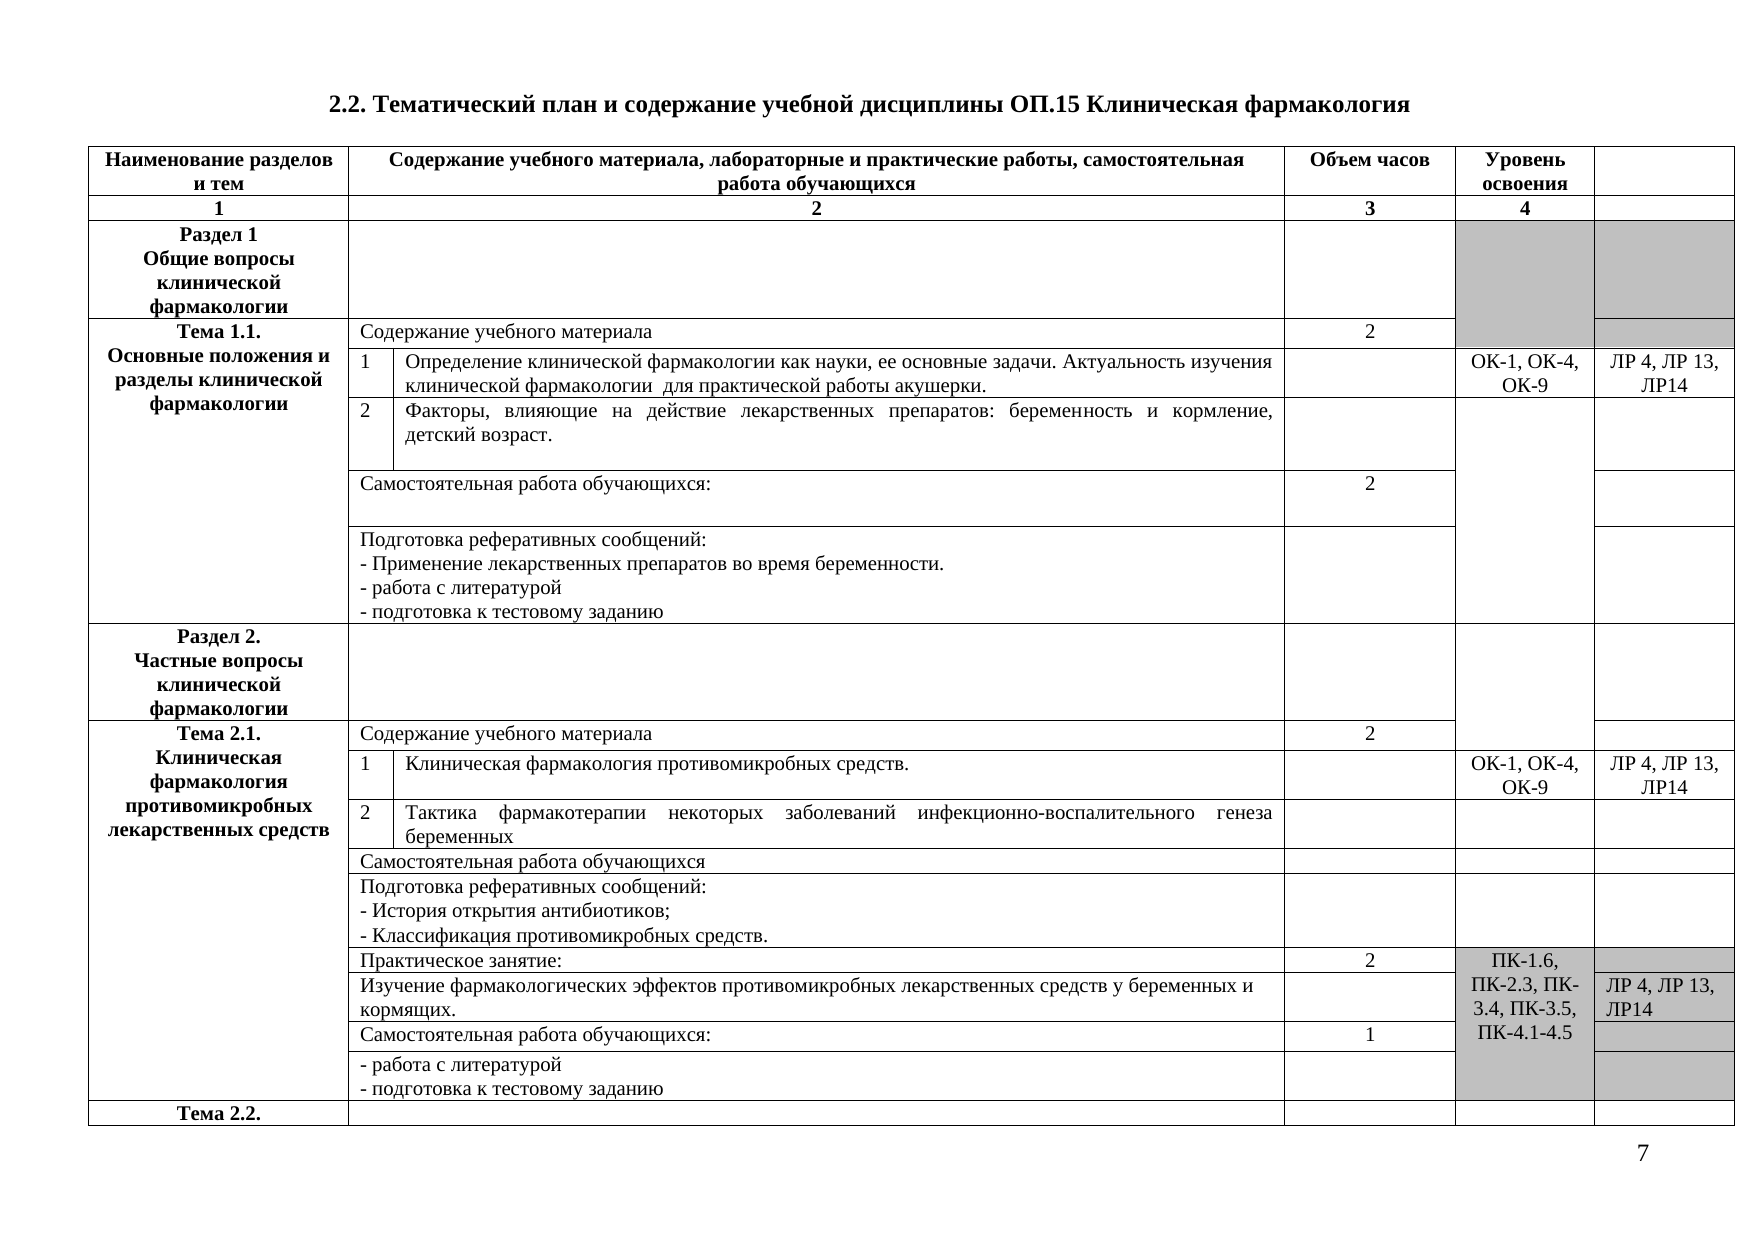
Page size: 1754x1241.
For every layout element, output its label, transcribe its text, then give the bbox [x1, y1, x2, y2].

table_cell [349, 624, 1284, 720]
table_cell - работа с литературой - подготовка к тестовому заданию [349, 1052, 1284, 1100]
table_cell [1285, 874, 1455, 947]
table_cell [1456, 398, 1594, 623]
table_cell 2 [1285, 721, 1455, 750]
table_cell [349, 1101, 1284, 1125]
table_cell Тема 1.1. Основные положения и разделы клинической фармакологии [89, 319, 348, 623]
table_cell Самостоятельная работа обучающихся [349, 849, 1284, 873]
table_cell [1285, 800, 1455, 848]
table_cell Содержание учебного материала [349, 319, 1284, 347]
table_cell 1 [1285, 1022, 1455, 1051]
table_cell ОК-1, ОК-4, ОК-9 [1456, 349, 1594, 397]
table_cell Факторы, влияющие на действие лекарственных препаратов: беремен­ность и кормление, детский возраст. [394, 398, 1284, 470]
table_cell [1595, 221, 1734, 318]
table_cell [1285, 527, 1455, 623]
table_cell [1285, 751, 1455, 799]
table_cell [1595, 721, 1734, 750]
table_cell [1285, 624, 1455, 720]
table_cell Тактика фармакотерапии некоторых заболеваний инфекционно-воспалительного генеза беременных [394, 800, 1284, 848]
table_cell [1595, 948, 1734, 972]
table_cell Самостоятельная работа обучающихся: [349, 471, 1284, 526]
table_cell [1595, 874, 1734, 947]
table_cell 2 [1285, 319, 1455, 347]
table_cell ЛР 4, ЛР 13, ЛР14 [1595, 349, 1734, 397]
table_cell [1285, 221, 1455, 318]
table_cell Клиническая фармакология противомикробных средств. [394, 751, 1284, 799]
table_cell [1595, 527, 1734, 623]
table_cell ЛР 4, ЛР 13, ЛР14 [1595, 751, 1734, 799]
table_cell 3 [1285, 196, 1455, 220]
table_cell [1456, 874, 1594, 947]
table_header Содержание учебного материала, лабораторные и практические работы, самостоятельная работа обучающихся [349, 147, 1284, 195]
table_cell [1595, 1052, 1734, 1100]
table_cell [1595, 398, 1734, 470]
table_cell [1285, 973, 1455, 1021]
table_cell Раздел 2. Частные вопросы клинической фармакологии [89, 624, 348, 720]
table_cell Практическое занятие: [349, 948, 1284, 972]
table_cell Подготовка реферативных сообщений: - История открытия антибиотиков; - Классификация противомикробных средств. [349, 874, 1284, 947]
table_cell [1456, 221, 1594, 347]
table_header Объем часов [1285, 147, 1455, 195]
table_cell [1285, 1052, 1455, 1100]
table_cell 1 [349, 751, 393, 799]
table_cell 2 [349, 196, 1284, 220]
table_cell 1 [89, 196, 348, 220]
table_header Уровень освоения [1456, 147, 1594, 195]
table_cell Содержание учебного материала [349, 721, 1284, 750]
table_cell ЛР 4, ЛР 13, ЛР14 [1595, 973, 1734, 1021]
table_cell Изучение фармакологических эффектов противомикробных лекарственных средств у беременных и кормящих. [349, 973, 1284, 1021]
table_cell [1456, 849, 1594, 873]
subtitle 2.2. Тематический план и содержание учебной дисциплины ОП.15 Клиническая фармакология [103, 89, 1636, 117]
table_cell [1456, 624, 1594, 750]
table_cell 1 [349, 349, 393, 397]
table_cell Раздел 1 Общие вопросы клинической фармакологии [89, 221, 348, 318]
table_cell Тема 2.1. Клиническая фармакология противомикробных лекарственных средств [89, 721, 348, 1100]
table_cell [1285, 398, 1455, 470]
table_cell [1595, 1022, 1734, 1051]
table_cell [1595, 471, 1734, 526]
table_cell 2 [349, 800, 393, 848]
table_header Наименование разделов и тем [89, 147, 348, 195]
table_header [1595, 147, 1734, 195]
table_cell 2 [349, 398, 393, 470]
table_cell 2 [1285, 948, 1455, 972]
table_cell Тема 2.2. [89, 1101, 348, 1125]
table_cell [1456, 1101, 1594, 1125]
table_cell Определение клинической фармакологии как науки, ее основные задачи. Актуальность изучения клинической фармакологии для практической работы акушерки. [394, 349, 1284, 397]
table_cell [1285, 1101, 1455, 1125]
table_cell ПК-1.6, ПК-2.3, ПК-3.4, ПК-3.5, ПК-4.1-4.5 [1456, 948, 1594, 1100]
table_cell [1595, 1101, 1734, 1125]
table_cell [1595, 196, 1734, 220]
table_cell [1595, 319, 1734, 347]
table_cell 4 [1456, 196, 1594, 220]
table_cell [1285, 849, 1455, 873]
table_cell [1595, 624, 1734, 720]
table_cell [1456, 800, 1594, 848]
table_cell [349, 221, 1284, 318]
table_cell [1285, 349, 1455, 397]
table_cell ОК-1, ОК-4, ОК-9 [1456, 751, 1594, 799]
table_cell 2 [1285, 471, 1455, 526]
table_cell Подготовка реферативных сообщений: - Применение лекарственных препаратов во время беременности. - работа с литературой - подготовка к тестовому заданию [349, 527, 1284, 623]
table_cell Самостоятельная работа обучающихся: [349, 1022, 1284, 1051]
table_cell [1595, 800, 1734, 848]
table_cell [1595, 849, 1734, 873]
